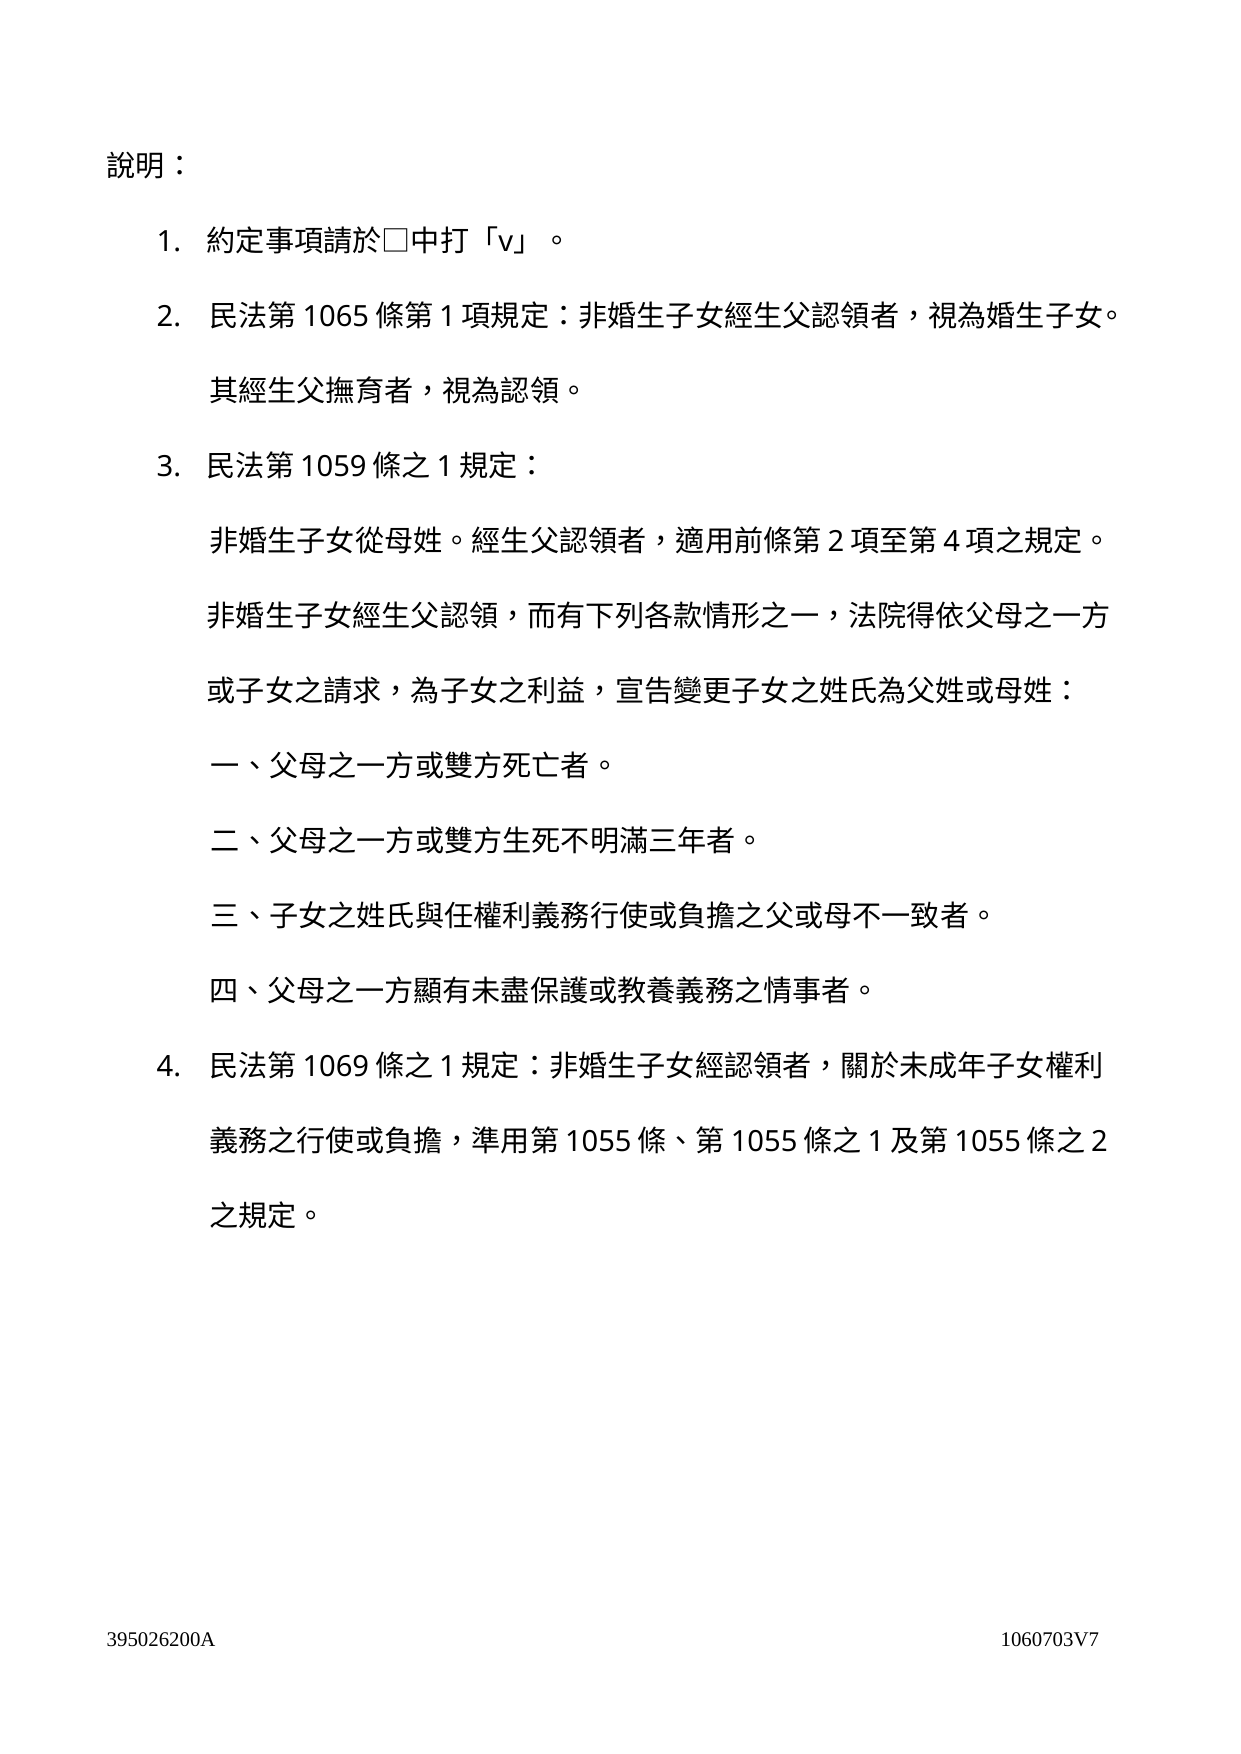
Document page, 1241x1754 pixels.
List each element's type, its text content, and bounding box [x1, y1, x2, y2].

text 三、子女之姓氏與任權利義務行使或負擔之父或母不一致者。 [181, 876, 1128, 951]
list 約定事項請於□中打「v」。 [156, 201, 1128, 276]
list 民法第1059條之1規定： [156, 426, 1128, 501]
list 民法第1069條之1規定：非婚生子女經認領者，關於未成年子女權利義務之行使或負擔，準用第1055條、第1055條之1及第1055條之2之規定。 [156, 1026, 1128, 1251]
text 一、父母之一方或雙方死亡者。 [181, 726, 1128, 801]
text 非婚生子女經生父認領，而有下列各款情形之一，法院得依父母之一方或子女之請求，為子女之利益，宣告變更子女之姓氏為父姓或母姓： [206, 576, 1128, 726]
text 四、父母之一方顯有未盡保護或教養義務之情事者。 [156, 951, 1128, 1026]
text 非婚生子女從母姓。經生父認領者，適用前條第2項至第4項之規定。 [156, 501, 1128, 576]
text 說明： [106, 126, 1128, 201]
list 民法第1065條第1項規定：非婚生子女經生父認領者，視為婚生子女。 其經生父撫育者，視為認領。 [156, 276, 1128, 426]
text 二、父母之一方或雙方生死不明滿三年者。 [181, 801, 1128, 876]
